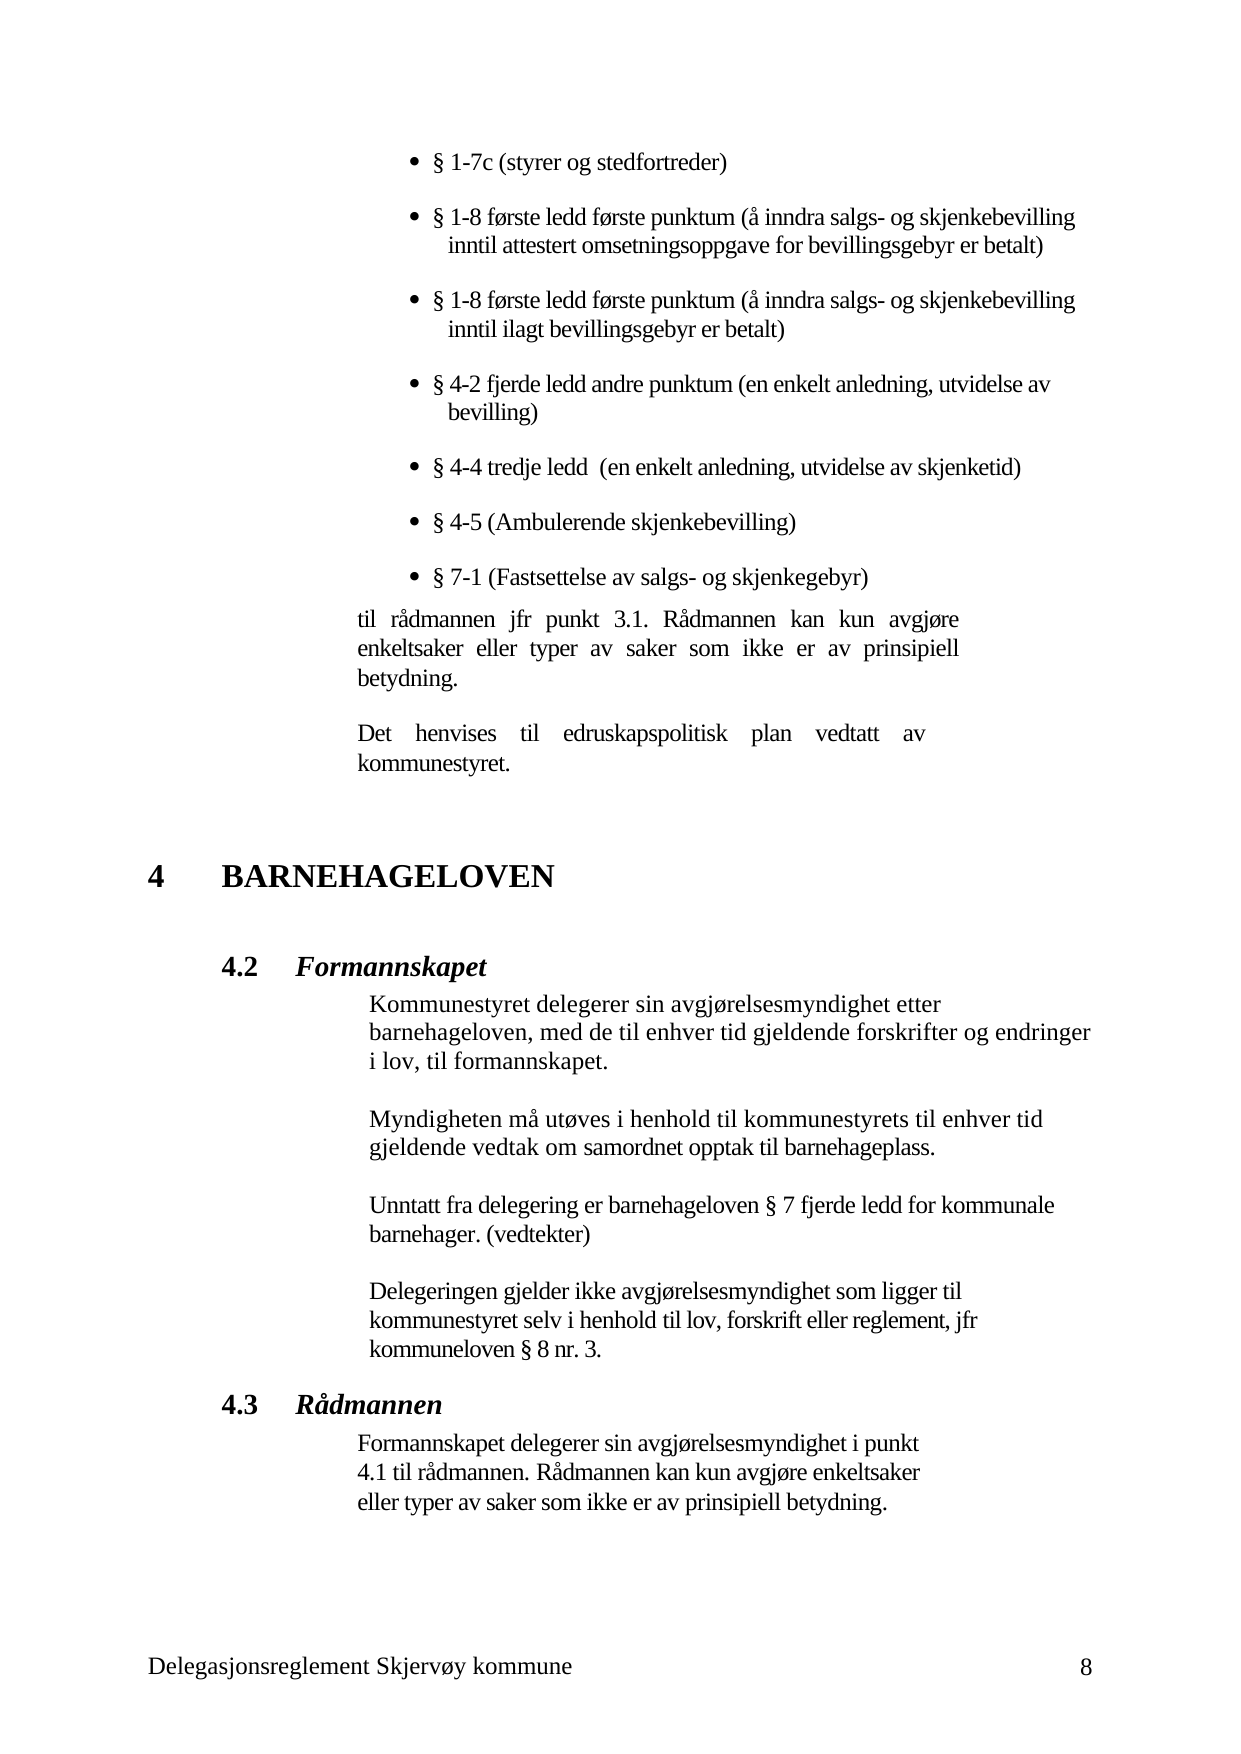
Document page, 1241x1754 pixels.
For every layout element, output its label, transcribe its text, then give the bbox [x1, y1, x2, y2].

subtitle BARNEHAGELOVEN [148, 857, 1093, 895]
text til rådmannen jfr punkt 3.1. Rådmannen kan kun avgjøre enkeltsaker eller typer av saker som ikke er av prinsipiell betydning. [357, 603, 960, 692]
text Delegeringen gjelder ikke avgjørelsesmyndighet som ligger til kommunestyret selv i henhold til lov, forskrift eller reglement, jfr kommuneloven § 8 nr. 3. [369, 1276, 1093, 1362]
list § 4-5 (Ambulerende skjenkebevilling) [410, 507, 1093, 536]
text Formannskapet delegerer sin avgjørelsesmyndighet i punkt 4.1 til rådmannen. Rådmannen kan kun avgjøre enkeltsaker eller typer av saker som ikke er av prinsipiell betydning. [357, 1427, 922, 1516]
list § 1-8 første ledd første punktum (å inndra salgs- og skjenkebevilling inntil ilagt bevillingsgebyr er betalt) [410, 286, 1093, 343]
subtitle Rådmannen [221, 1387, 1093, 1421]
list § 4-4 tredje ledd (en enkelt anledning, utvidelse av skjenketid) [410, 453, 1093, 481]
text Det henvises til edruskapspolitisk plan vedtatt av kommunestyret. [357, 717, 926, 777]
text Unntatt fra delegering er barnehageloven § 7 fjerde ledd for kommunale barnehager. (vedtekter) [369, 1190, 1093, 1247]
list § 1-8 første ledd første punktum (å inndra salgs- og skjenkebevilling inntil attestert omsetningsoppgave for bevillingsgebyr er betalt) [410, 202, 1093, 260]
subtitle Formannskapet [221, 949, 1093, 982]
text Myndigheten må utøves i henhold til kommunestyrets til enhver tid gjeldende vedtak om samordnet opptak til barnehageplass. [369, 1104, 1093, 1161]
list § 1-7c (styrer og stedfortreder) [410, 148, 1093, 176]
list § 7-1 (Fastsettelse av salgs- og skjenkegebyr) [410, 562, 1093, 591]
text Kommunestyret delegerer sin avgjørelsesmyndighet etter barnehageloven, med de til enhver tid gjeldende forskrifter og endringer i lov, til formannskapet. [369, 989, 1093, 1075]
list § 4-2 fjerde ledd andre punktum (en enkelt anledning, utvidelse av bevilling) [410, 369, 1093, 427]
